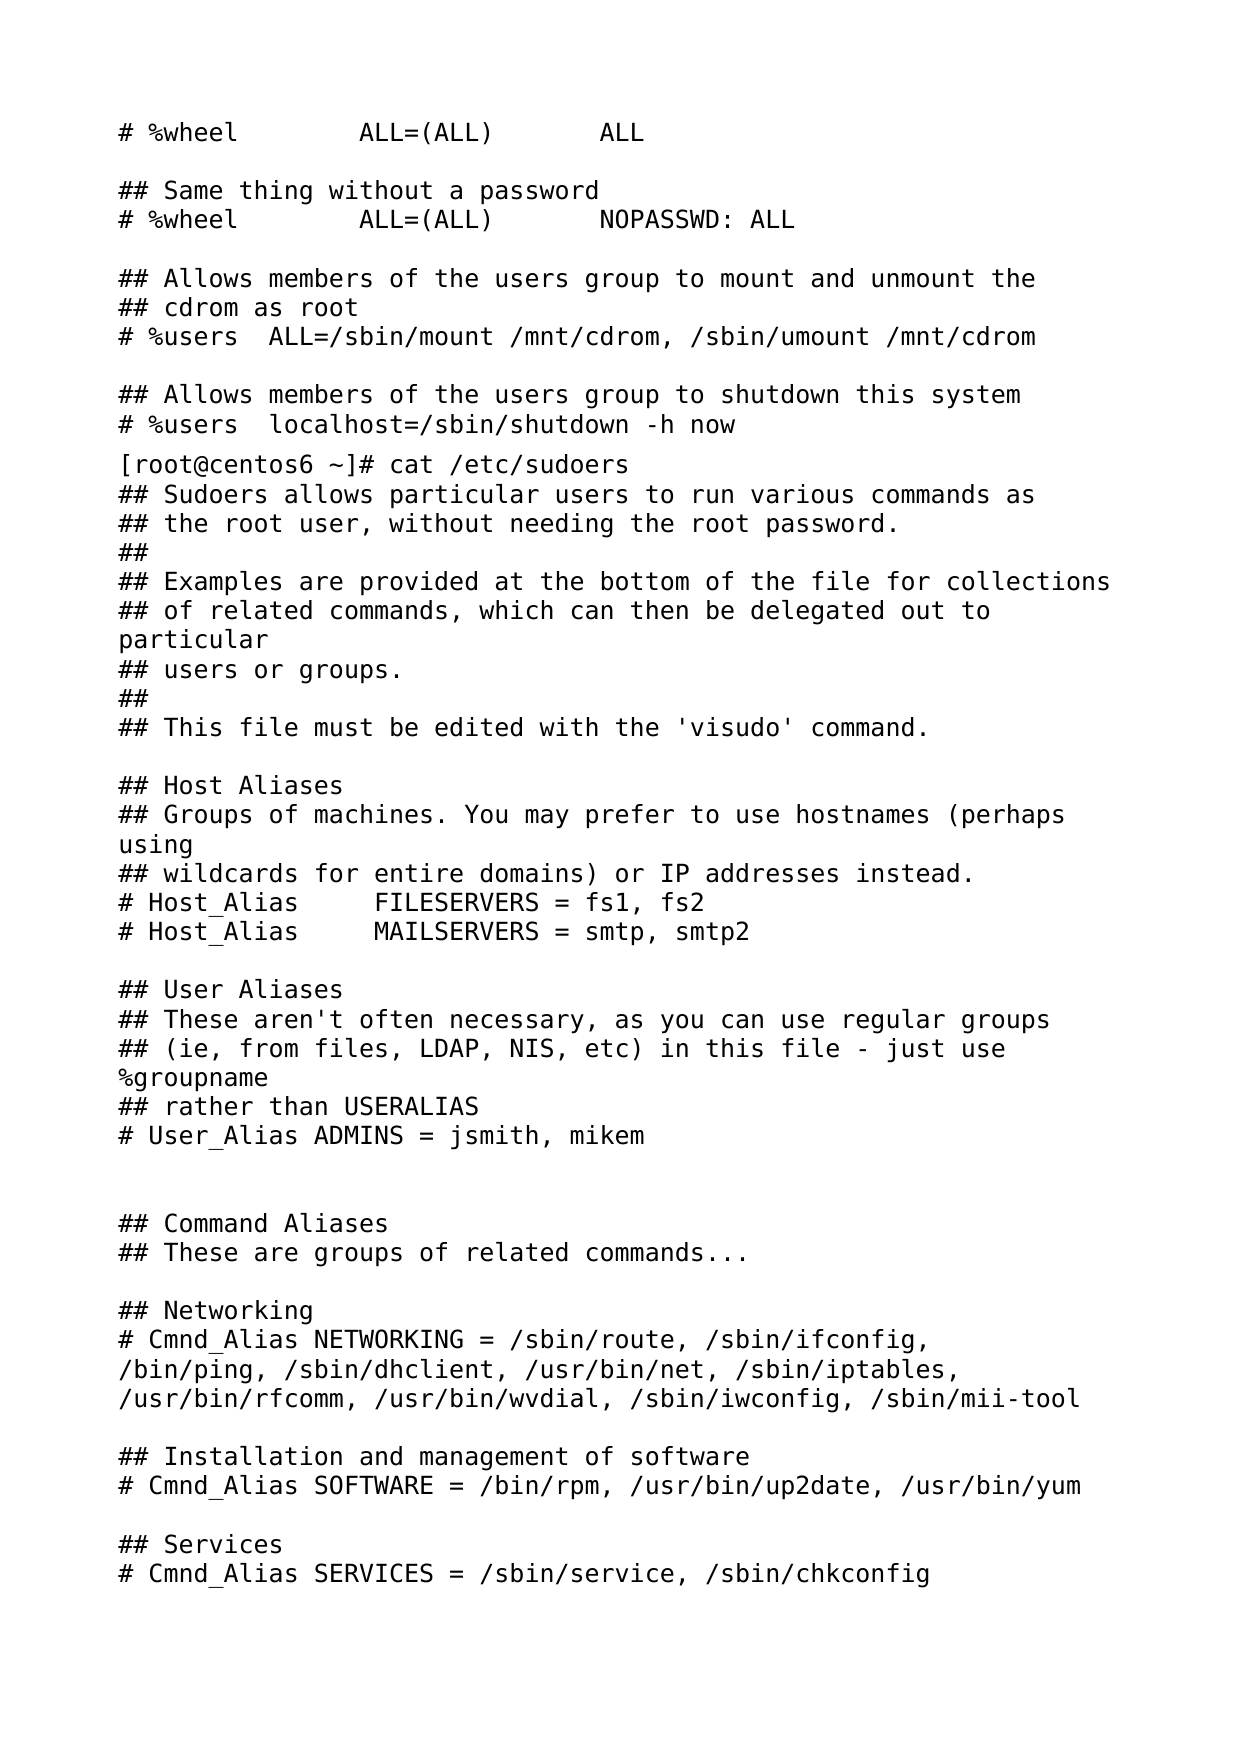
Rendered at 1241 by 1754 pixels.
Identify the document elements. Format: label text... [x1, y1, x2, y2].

text [root@centos6 ~]# cat /etc/sudoers ## Sudoers allows particular users to run various commands as ## the root user, without needing the root password. ## ## Examples are provided at the bottom of the file for collections ## of related commands, which can then be delegated out to particular ## users or groups. ## ## This file must be edited with the 'visudo' command. ## Host Aliases ## Groups of machines. You may prefer to use hostnames (perhaps using ## wildcards for entire domains) or IP addresses instead. # Host_Alias FILESERVERS = fs1, fs2 # Host_Alias MAILSERVERS = smtp, smtp2 ## User Aliases ## These aren't often necessary, as you can use regular groups ## (ie, from files, LDAP, NIS, etc) in this file - just use %groupname ## rather than USERALIAS # User_Alias ADMINS = jsmith, mikem ## Command Aliases ## These are groups of related commands... ## Networking # Cmnd_Alias NETWORKING = /sbin/route, /sbin/ifconfig, /bin/ping, /sbin/dhclient, /usr/bin/net, /sbin/iptables, /usr/bin/rfcomm, /usr/bin/wvdial, /sbin/iwconfig, /sbin/mii-tool ## Installation and management of software # Cmnd_Alias SOFTWARE = /bin/rpm, /usr/bin/up2date, /usr/bin/yum ## Services # Cmnd_Alias SERVICES = /sbin/service, /sbin/chkconfig [118, 451, 1122, 1617]
text # %wheel ALL=(ALL) ALL ## Same thing without a password # %wheel ALL=(ALL) NOPASSWD: ALL ## Allows members of the users group to mount and unmount the ## cdrom as root # %users ALL=/sbin/mount /mnt/cdrom, /sbin/umount /mnt/cdrom ## Allows members of the users group to shutdown this system # %users localhost=/sbin/shutdown -h now [118, 118, 1122, 439]
